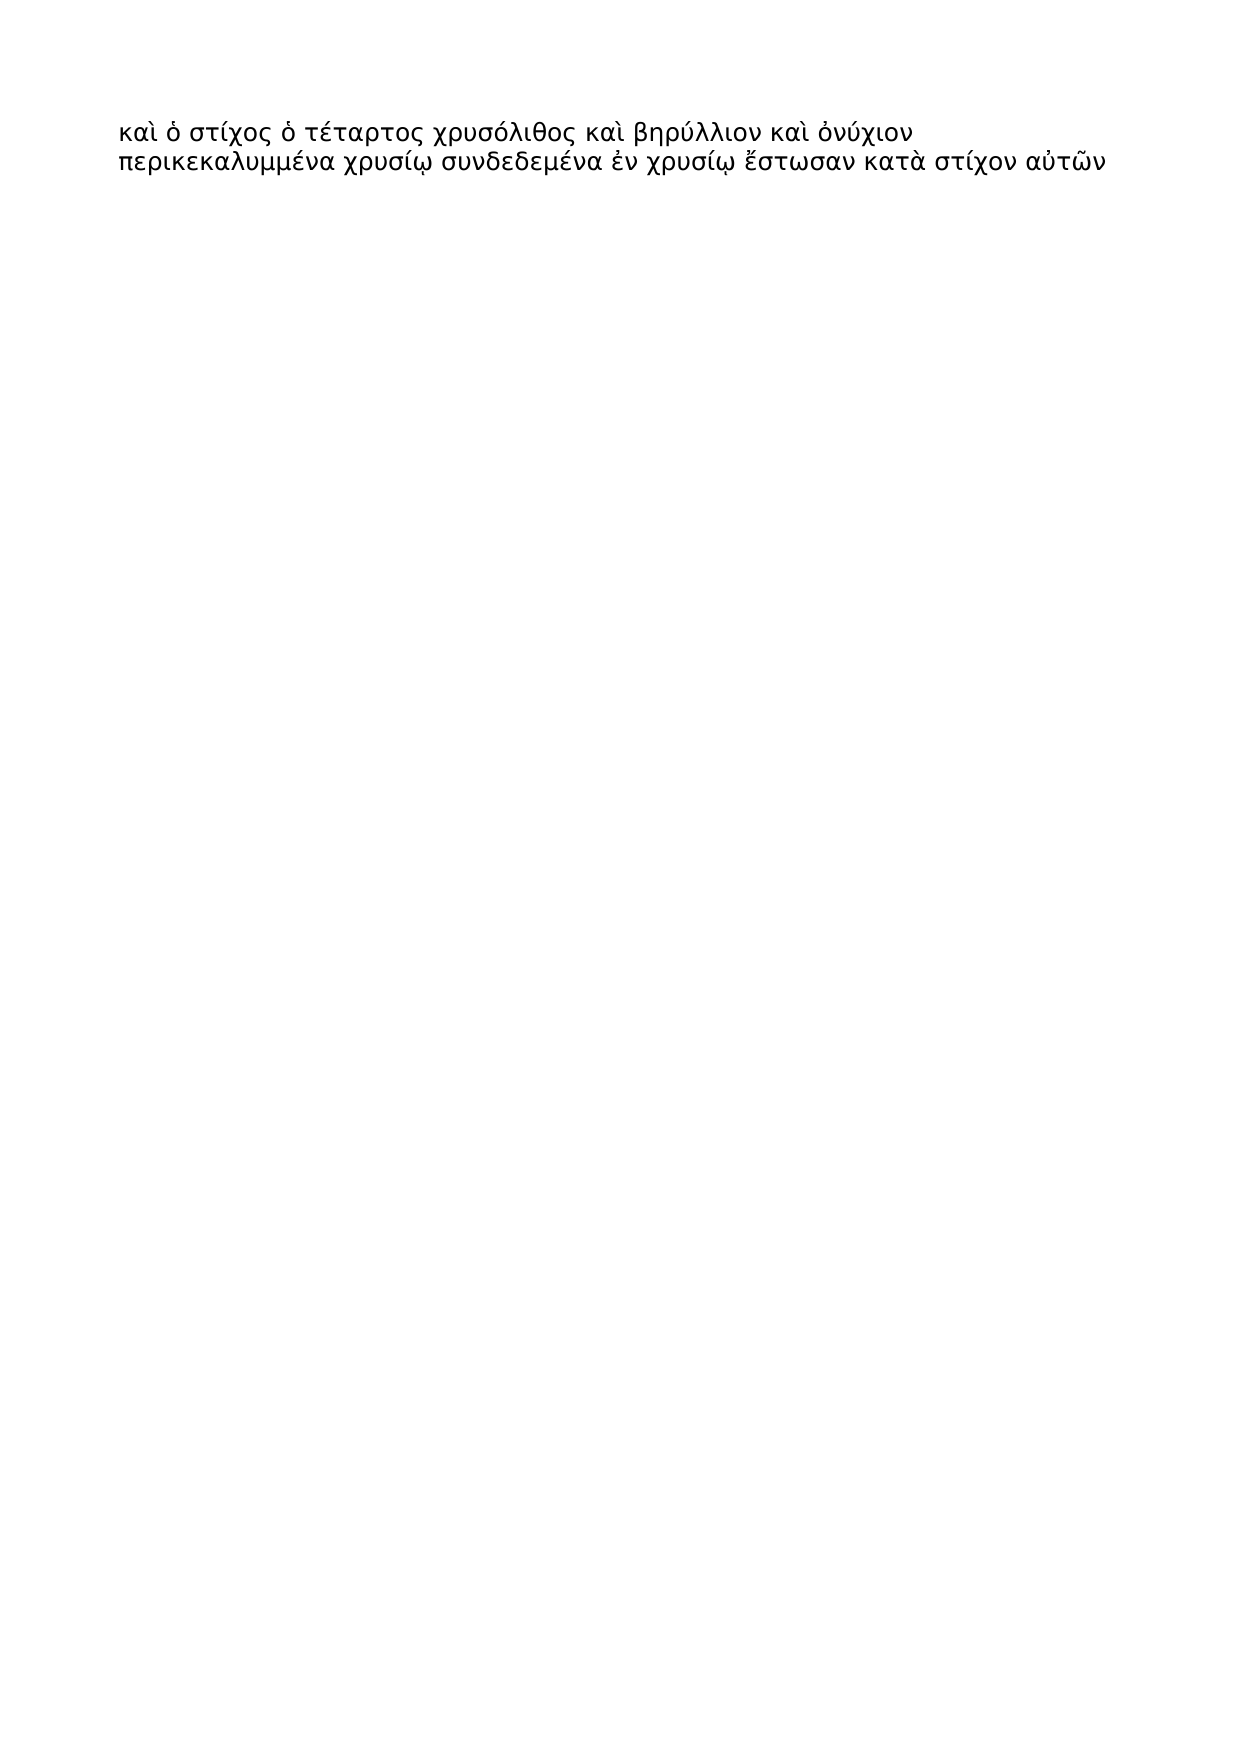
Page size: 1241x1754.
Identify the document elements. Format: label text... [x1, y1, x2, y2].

text καὶ ὁ στίχος ὁ τέταρτος χρυσόλιθος καὶ βηρύλλιον καὶ ὀνύχιον περικεκαλυμμένα χρυσίῳ συνδεδεμένα ἐν χρυσίῳ ἔστωσαν κατὰ στίχον αὐτῶν [118, 118, 1122, 176]
